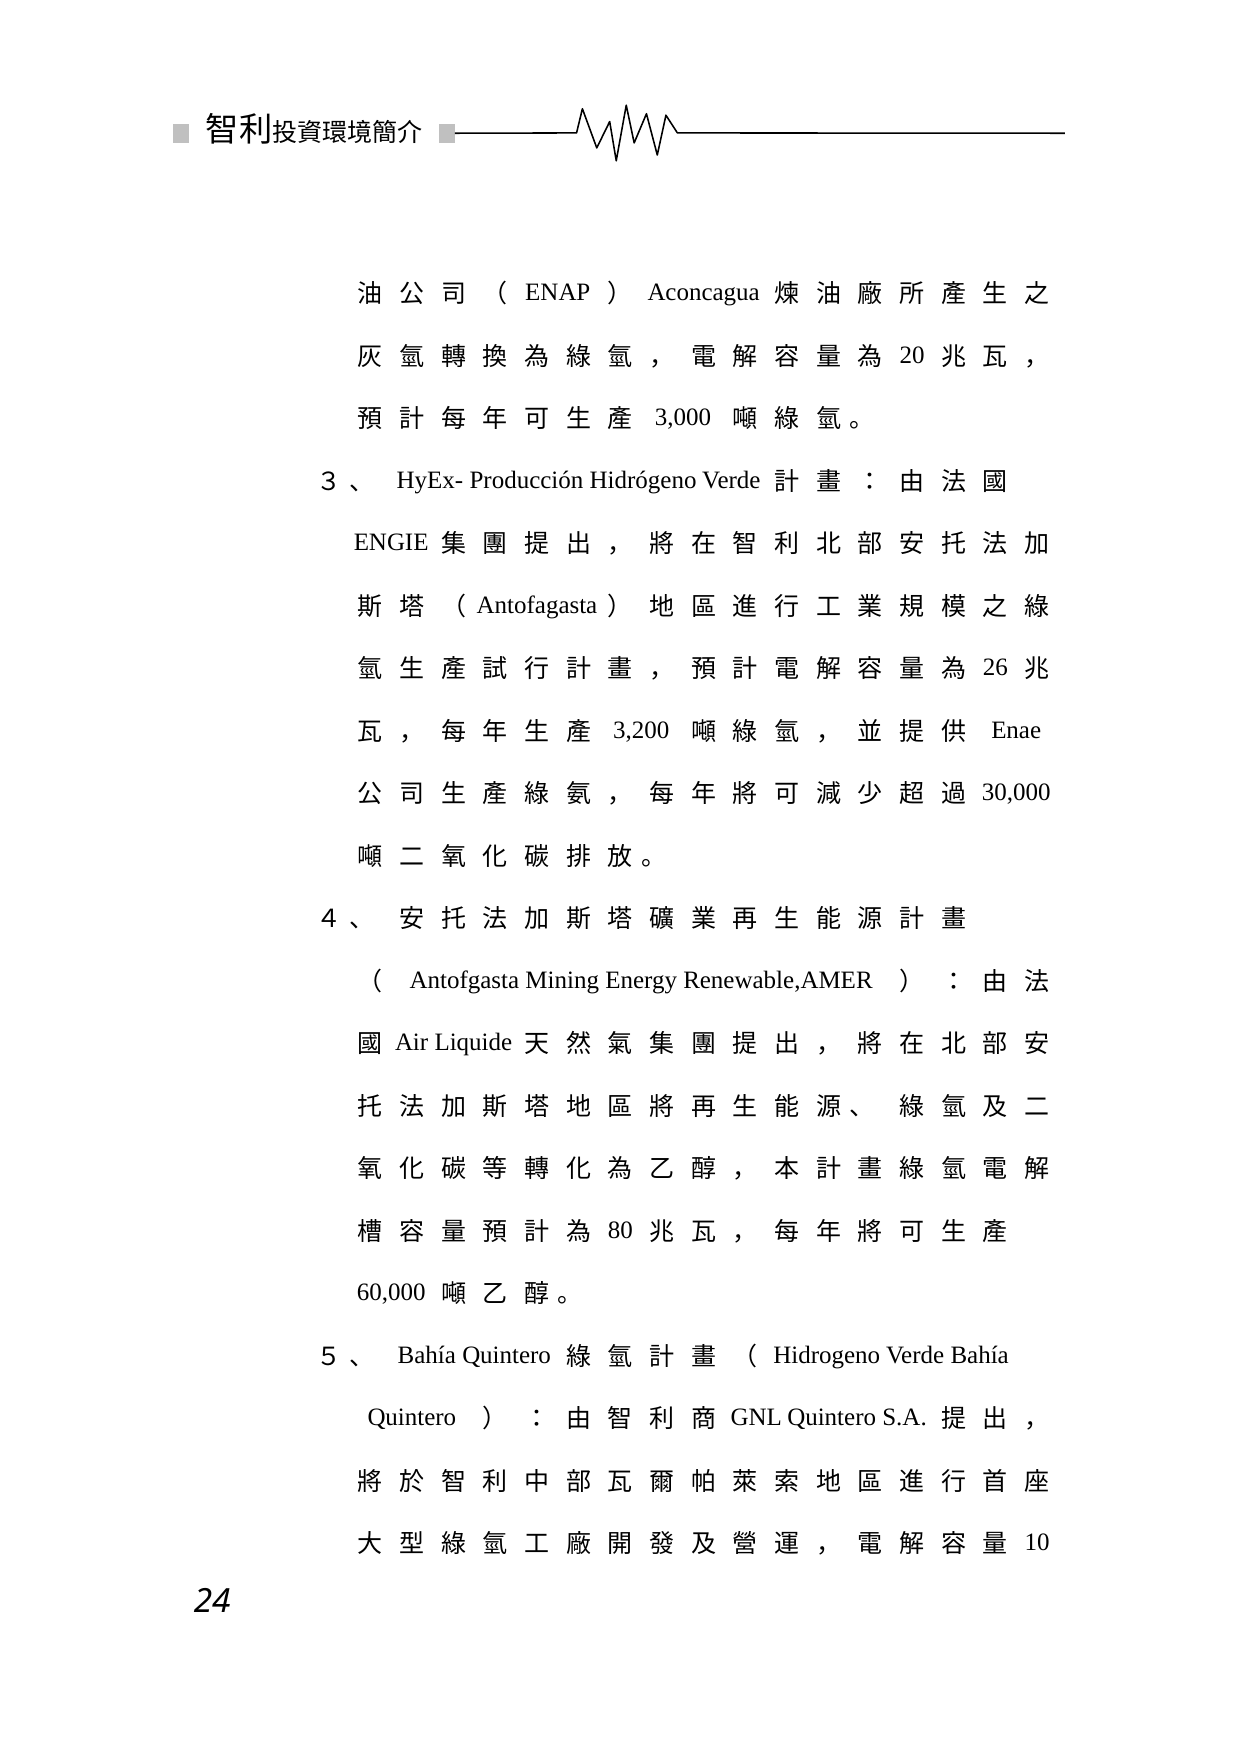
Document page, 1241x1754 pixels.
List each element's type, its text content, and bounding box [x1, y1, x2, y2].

text ４、安托法加斯塔礦業再生能源計畫（Antofgasta Mining Energy Renewable,AMER）：由法國Air Liquide天然氣集團提出，將在北部安托法加斯塔地區將再生能源、綠氫及二氧化碳等轉化為乙醇，本計畫綠氫電解槽容量預計為80兆瓦，每年將可生產60,000噸乙醇。 [281, 875, 1058, 1313]
text ３、HyEx- Producción Hidrógeno Verde計畫：由法國ENGIE集團提出，將在智利北部安托法加斯塔（Antofagasta）地區進行工業規模之綠氫生產試行計畫，預計電解容量為26兆瓦，每年生產3,200噸綠氫，並提供Enae公司生產綠氨，每年將可減少超過30,000噸二氧化碳排放。 [281, 438, 1058, 875]
text 油公司（ENAP）Aconcagua煉油廠所產生之灰氫轉換為綠氫，電解容量為20兆瓦，預計每年可生產3,000噸綠氫。 [281, 250, 1058, 438]
text ５、Bahía Quintero綠氫計畫（Hidrogeno Verde Bahía Quintero）：由智利商GNL Quintero S.A.提出，將於智利中部瓦爾帕萊索地區進行首座大型綠氫工廠開發及營運，電解容量10 [281, 1313, 1058, 1563]
